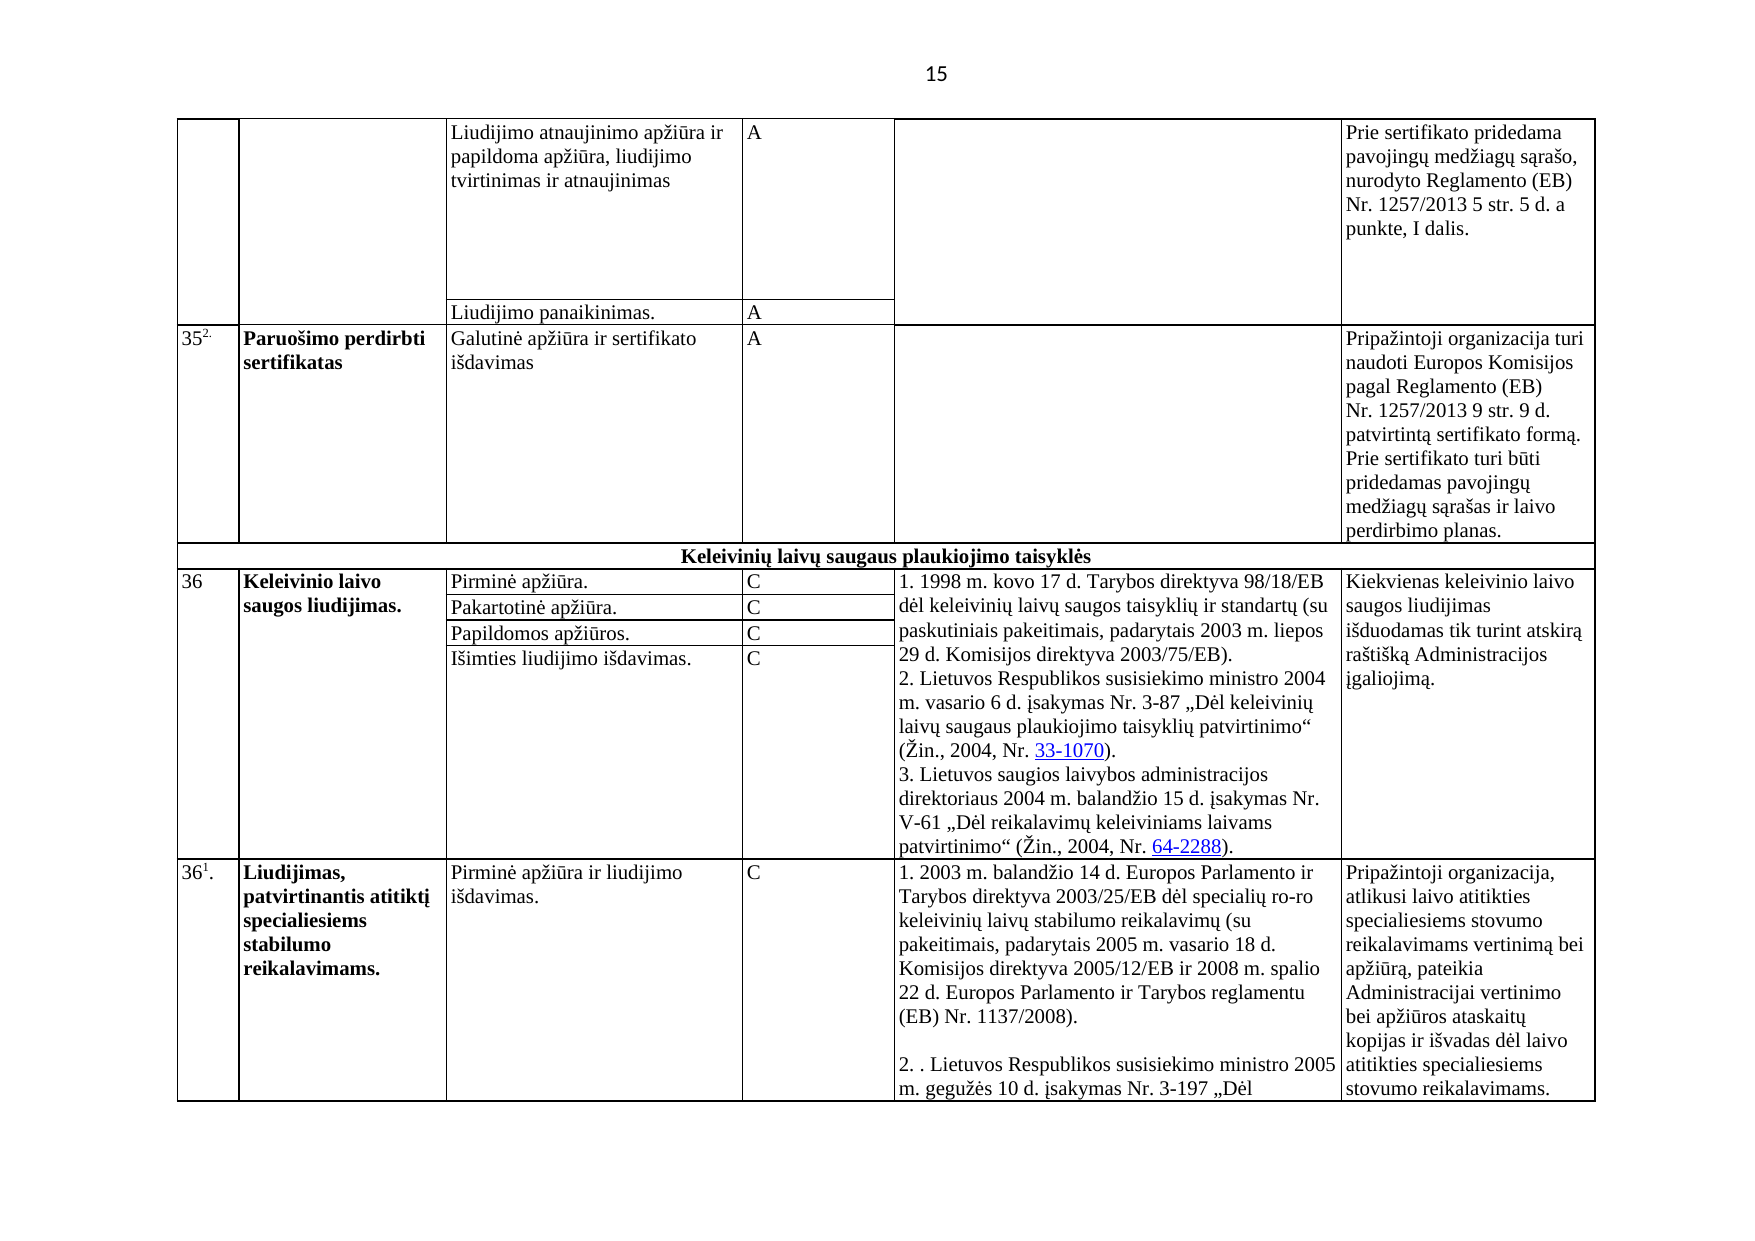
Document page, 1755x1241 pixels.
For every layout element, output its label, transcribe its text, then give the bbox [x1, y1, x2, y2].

table_cell Paruošimo perdirbti sertifikatas [240, 325, 446, 542]
table_cell Išimties liudijimo išdavimas. [447, 646, 742, 858]
table_cell Galutinė apžiūra ir sertifikato išdavimas [447, 325, 742, 542]
table_cell Liudijimo panaikinimas. [447, 300, 742, 324]
table_cell 1. 2003 m. balandžio 14 d. Europos Parlamento ir Tarybos direktyva 2003/25/EB dėl specialių ro-ro keleivinių laivų stabilumo reikalavimų (su pakeitimais, padarytais 2005 m. vasario 18 d. Komisijos direktyva 2005/12/EB ir 2008 m. spalio 22 d. Europos Parlamento ir Tarybos reglamentu (EB) Nr. 1137/2008). 2. . Lietuvos Respublikos susisiekimo ministro 2005 m. gegužės 10 d. įsakymas Nr. 3-197 „Dėl [895, 860, 1341, 1100]
table_cell 1. 1998 m. kovo 17 d. Tarybos direktyva 98/18/EB dėl keleivinių laivų saugos taisyklių ir standartų (su paskutiniais pakeitimais, padarytais 2003 m. liepos 29 d. Komisijos direktyva 2003/75/EB). 2. Lietuvos Respublikos susisiekimo ministro 2004 m. vasario 6 d. įsakymas Nr. 3-87 „Dėl keleivinių laivų saugaus plaukiojimo taisyklių patvirtinimo“ (Žin., 2004, Nr. 33-1070). 3. Lietuvos saugios laivybos administracijos direktoriaus 2004 m. balandžio 15 d. įsakymas Nr. V-61 „Dėl reikalavimų keleiviniams laivams patvirtinimo“ (Žin., 2004, Nr. 64-2288). [895, 570, 1341, 858]
table_cell Pirminė apžiūra. [447, 570, 742, 593]
table_cell C [743, 646, 894, 858]
table_cell [895, 120, 1341, 324]
table_cell C [743, 860, 894, 1100]
table_cell C [743, 621, 894, 645]
table_cell Liudijimo atnaujinimo apžiūra ir papildoma apžiūra, liudijimo tvirtinimas ir atnaujinimas [447, 119, 742, 298]
table_cell Prie sertifikato pridedama pavojingų medžiagų sąrašo, nurodyto Reglamento (EB) Nr. 1257/2013 5 str. 5 d. a punkte, I dalis. [1342, 120, 1594, 324]
table_cell A [743, 119, 894, 298]
table_cell 352. [178, 326, 238, 542]
table_cell A [743, 300, 894, 324]
table_cell Keleivinio laivo saugos liudijimas. [240, 570, 446, 858]
table_cell Pakartotinė apžiūra. [447, 595, 742, 619]
table_cell Liudijimas, patvirtinantis atitiktį specialiesiems stabilumo reikalavimams. [240, 860, 446, 1100]
table_cell Pripažintoji organizacija turi naudoti Europos Komisijos pagal Reglamento (EB) Nr. 1257/2013 9 str. 9 d. patvirtintą sertifikato formą. Prie sertifikato turi būti pridedamas pavojingų medžiagų sąrašas ir laivo perdirbimo planas. [1342, 326, 1594, 542]
table_cell [895, 326, 1341, 542]
table_cell C [743, 595, 894, 619]
table_cell [240, 119, 446, 324]
table_cell C [743, 570, 894, 593]
table_cell Kiekvienas keleivinio laivo saugos liudijimas išduodamas tik turint atskirą raštišką Administracijos įgaliojimą. [1342, 570, 1594, 858]
table_cell 361. [178, 860, 238, 1100]
table_cell [178, 120, 238, 324]
table_cell Pripažintoji organizacija, atlikusi laivo atitikties specialiesiems stovumo reikalavimams vertinimą bei apžiūrą, pateikia Administracijai vertinimo bei apžiūros ataskaitų kopijas ir išvadas dėl laivo atitikties specialiesiems stovumo reikalavimams. [1342, 860, 1594, 1100]
table_cell Papildomos apžiūros. [447, 621, 742, 645]
table_cell 36 [178, 570, 238, 858]
table_cell Pirminė apžiūra ir liudijimo išdavimas. [447, 860, 742, 1100]
table_cell A [743, 325, 894, 542]
table_cell Keleivinių laivų saugaus plaukiojimo taisyklės [178, 544, 1594, 568]
